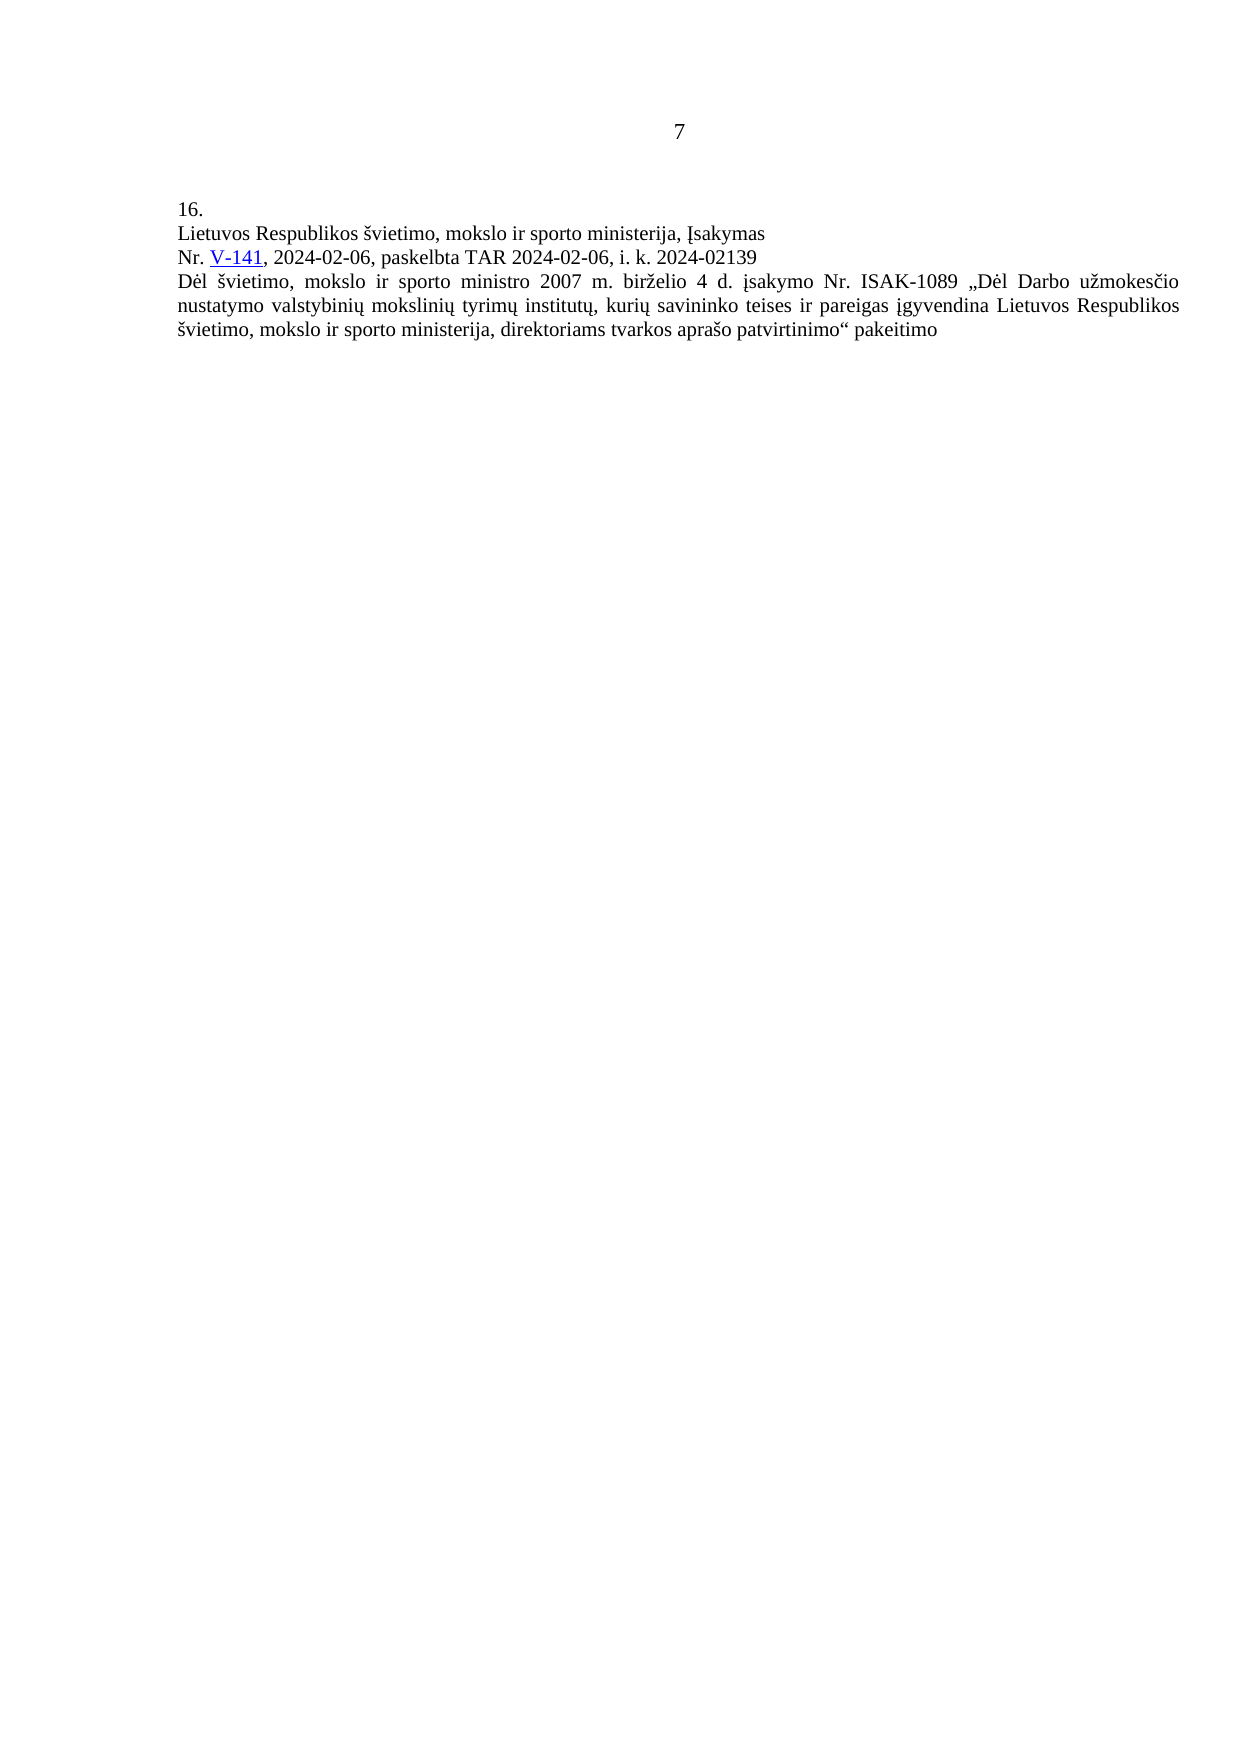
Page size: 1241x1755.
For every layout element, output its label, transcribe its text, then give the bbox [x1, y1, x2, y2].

text 16. [177, 197, 1181, 221]
text Dėl švietimo, mokslo ir sporto ministro 2007 m. birželio 4 d. įsakymo Nr. ISAK-1089 „Dėl Darbo užmokesčio nustatymo valstybinių mokslinių tyrimų institutų, kurių savininko teises ir pareigas įgyvendina Lietuvos Respublikos švietimo, mokslo ir sporto ministerija, direktoriams tvarkos aprašo patvirtinimo“ pakeitimo [177, 269, 1181, 341]
text Nr. V-141, 2024-02-06, paskelbta TAR 2024-02-06, i. k. 2024-02139 [177, 245, 1181, 269]
text Lietuvos Respublikos švietimo, mokslo ir sporto ministerija, Įsakymas [177, 221, 1181, 245]
